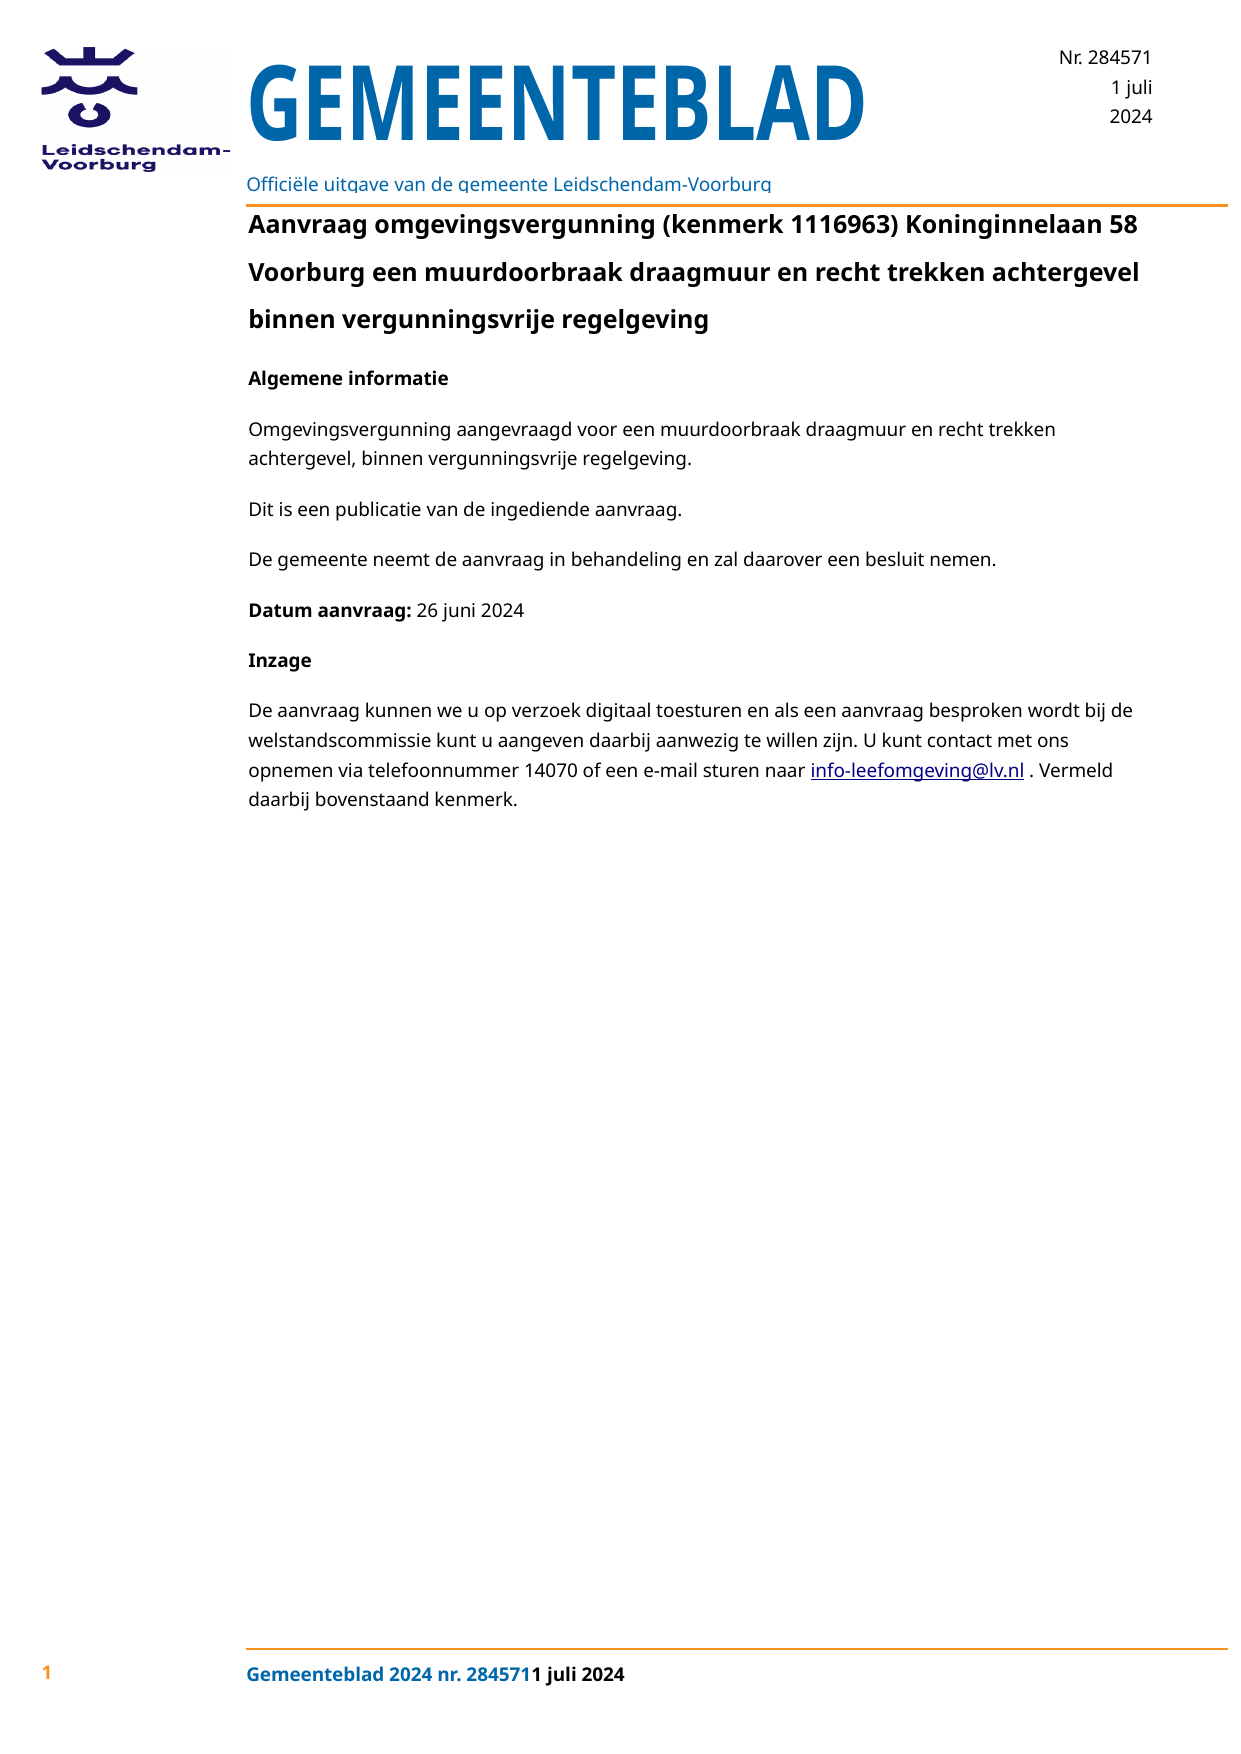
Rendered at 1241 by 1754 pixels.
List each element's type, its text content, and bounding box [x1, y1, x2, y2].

text Omgevingsvergunning aangevraagd voor een muurdoorbraak draagmuur en recht trekken achtergevel, binnen vergunningsvrije regelgeving. [248, 416, 1152, 471]
text De gemeente neemt de aanvraag in behandeling en zal daarover een besluit nemen. [248, 546, 1152, 572]
picture [41, 47, 231, 172]
text Aanvraag omgevingsvergunning (kenmerk 1116963) Koninginnelaan 58 Voorburg een muurdoorbraak draagmuur en recht trekken achtergevel binnen vergunningsvrije regelgeving [248, 207, 1152, 336]
text Datum aanvraag: 26 juni 2024 [248, 597, 1152, 622]
text De aanvraag kunnen we u op verzoek digitaal toesturen en als een aanvraag besproken wordt bij de welstandscommissie kunt u aangeven daarbij aanwezig te willen zijn. U kunt contact met ons opnemen via telefoonnummer 14070 of een e-mail sturen naar info-leefomgeving@lv.nl . Vermeld daarbij bovenstaand kenmerk. [248, 698, 1152, 812]
text Inzage [248, 647, 1152, 673]
text Algemene informatie [248, 366, 1152, 391]
text Dit is een publicatie van de ingediende aanvraag. [248, 496, 1152, 522]
